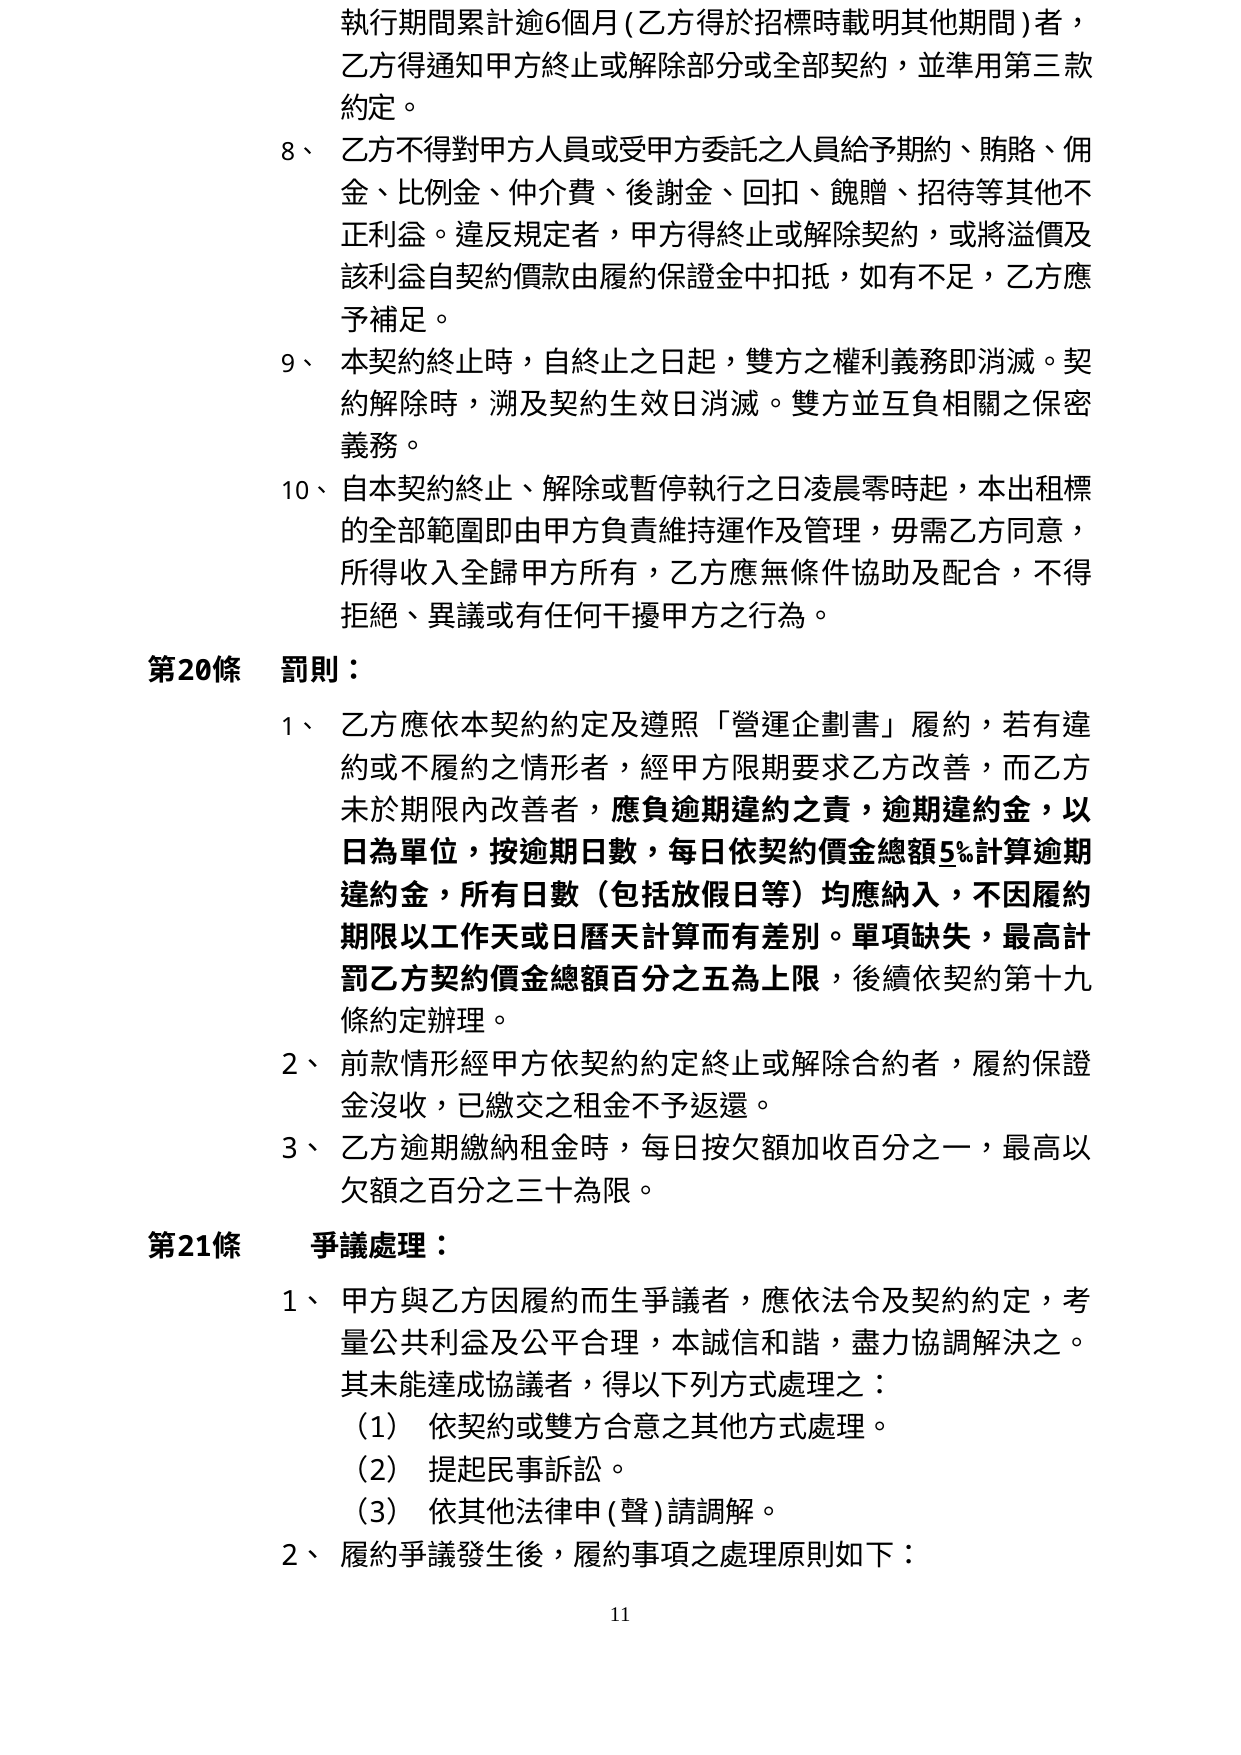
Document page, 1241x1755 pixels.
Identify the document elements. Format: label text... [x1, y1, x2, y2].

list 前款情形經甲方依契約約定終止或解除合約者，履約保證金沒收，已繳交之租金不予返還。 [281, 1040, 1093, 1125]
list 提起民事訴訟。 [339, 1446, 1093, 1489]
list 本契約終止時，自終止之日起，雙方之權利義務即消滅。契約解除時，溯及契約生效日消滅。雙方並互負相關之保密義務。 [281, 338, 1093, 465]
list 乙方不得對甲方人員或受甲方委託之人員給予期約、賄賂、佣金、比例金、仲介費、後謝金、回扣、餽贈、招待等其他不正利益。違反規定者，甲方得終止或解除契約，或將溢價及該利益自契約價款由履約保證金中扣抵，如有不足，乙方應予補足。 [281, 127, 1093, 338]
list 乙方應依本契約約定及遵照「營運企劃書」履約，若有違約或不履約之情形者，經甲方限期要求乙方改善，而乙方未於期限內改善者，應負逾期違約之責，逾期違約金，以日為單位，按逾期日數，每日依契約價金總額5‰計算逾期違約金，所有日數（包括放假日等）均應納入，不因履約期限以工作天或日曆天計算而有差別。單項缺失，最高計罰乙方契約價金總額百分之五為上限，後續依契約第十九條約定辦理。 [281, 702, 1093, 1040]
list 自本契約終止、解除或暫停執行之日凌晨零時起，本出租標的全部範圍即由甲方負責維持運作及管理，毋需乙方同意，所得收入全歸甲方所有，乙方應無條件協助及配合，不得拒絕、異議或有任何干擾甲方之行為。 [281, 465, 1093, 634]
list 乙方逾期繳納租金時，每日按欠額加收百分之一，最高以欠額之百分之三十為限。 [281, 1125, 1093, 1210]
list 執行期間累計逾6個月(乙方得於招標時載明其他期間)者，乙方得通知甲方終止或解除部分或全部契約，並準用第三款約定。 [281, 0, 1093, 127]
list 罰則： [148, 647, 1093, 689]
list 履約爭議發生後，履約事項之處理原則如下： [281, 1531, 1093, 1574]
list 依其他法律申(聲)請調解。 [339, 1489, 1093, 1531]
list 依契約或雙方合意之其他方式處理。 [339, 1404, 1093, 1446]
list 爭議處理： [148, 1222, 1093, 1264]
list 甲方與乙方因履約而生爭議者，應依法令及契約約定，考量公共利益及公平合理，本誠信和諧，盡力協調解決之。其未能達成協議者，得以下列方式處理之： [281, 1277, 1093, 1404]
